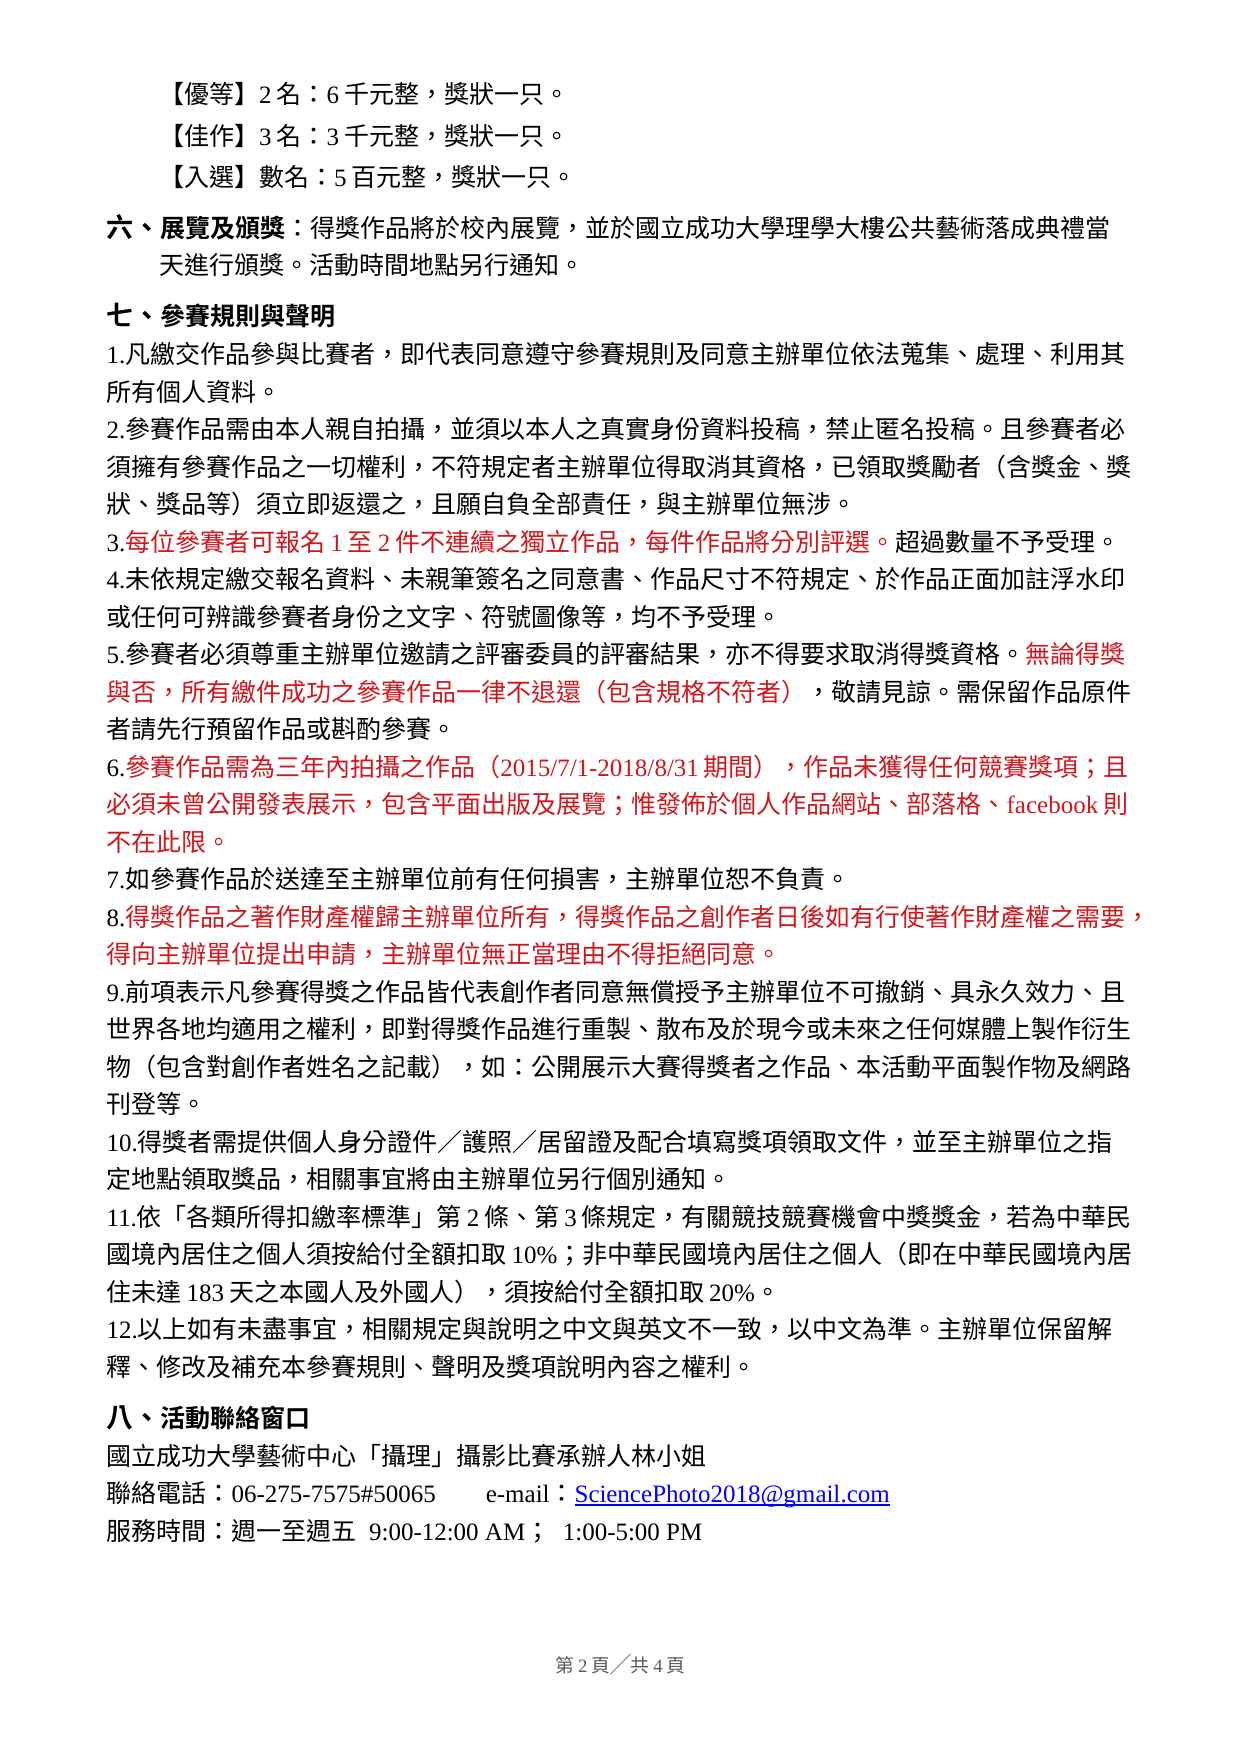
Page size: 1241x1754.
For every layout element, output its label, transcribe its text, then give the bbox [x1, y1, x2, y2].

list 凡繳交作品參與比賽者，即代表同意遵守參賽規則及同意主辦單位依法蒐集、處理、利用其所有個人資料。 [106, 333, 1134, 408]
list 每位參賽者可報名1至2件不連續之獨立作品，每件作品將分別評選。超過數量不予受理。 [106, 521, 1134, 558]
text 【優等】2名：6千元整，獎狀一只。 [159, 75, 1134, 111]
list 前項表示凡參賽得獎之作品皆代表創作者同意無償授予主辦單位不可撤銷、具永久效力、且世界各地均適用之權利，即對得獎作品進行重製、散布及於現今或未來之任何媒體上製作衍生物（包含對創作者姓名之記載），如：公開展示大賽得獎者之作品、本活動平面製作物及網路刊登等。 [106, 971, 1134, 1121]
text 【入選】數名：5百元整，獎狀一只。 [159, 157, 1134, 194]
list 以上如有未盡事宜，相關規定與說明之中文與英文不一致，以中文為準。主辦單位保留解釋、修改及補充本參賽規則、聲明及獎項說明內容之權利。 [106, 1308, 1134, 1383]
text 國立成功大學藝術中心「攝理」攝影比賽承辦人林小姐 [106, 1435, 1134, 1473]
list 如參賽作品於送達至主辦單位前有任何損害，主辦單位恕不負責。 [106, 858, 1134, 896]
list 未依規定繳交報名資料、未親筆簽名之同意書、作品尺寸不符規定、於作品正面加註浮水印或任何可辨識參賽者身份之文字、符號圖像等，均不予受理。 [106, 558, 1134, 633]
text 聯絡電話：06-275-7575#50065 e-mail：SciencePhoto2018@gmail.com [106, 1473, 1134, 1510]
text 七、參賽規則與聲明 [106, 294, 1134, 333]
list 得獎作品之著作財產權歸主辦單位所有，得獎作品之創作者日後如有行使著作財產權之需要，得向主辦單位提出申請，主辦單位無正當理由不得拒絕同意。 [106, 896, 1134, 971]
text 八、活動聯絡窗口 [106, 1396, 1134, 1435]
list 參賽者必須尊重主辦單位邀請之評審委員的評審結果，亦不得要求取消得獎資格。無論得獎與否，所有繳件成功之參賽作品一律不退還（包含規格不符者），敬請見諒。需保留作品原件者請先行預留作品或斟酌參賽。 [106, 633, 1134, 746]
list 得獎者需提供個人身分證件／護照／居留證及配合填寫獎項領取文件，並至主辦單位之指定地點領取獎品，相關事宜將由主辦單位另行個別通知。 [106, 1121, 1134, 1196]
list 參賽作品需由本人親自拍攝，並須以本人之真實身份資料投稿，禁止匿名投稿。且參賽者必須擁有參賽作品之一切權利，不符規定者主辦單位得取消其資格，已領取獎勵者（含獎金、獎狀、獎品等）須立即返還之，且願自負全部責任，與主辦單位無涉。 [106, 408, 1134, 521]
text 六、展覽及頒獎：得獎作品將於校內展覽，並於國立成功大學理學大樓公共藝術落成典禮當天進行頒獎。活動時間地點另行通知。 [106, 206, 1134, 282]
list 參賽作品需為三年內拍攝之作品（2015/7/1-2018/8/31期間），作品未獲得任何競賽獎項；且必須未曾公開發表展示，包含平面出版及展覽；惟發佈於個人作品網站、部落格、facebook則不在此限。 [106, 746, 1134, 858]
text 服務時間：週一至週五 9:00-12:00 AM； 1:00-5:00 PM [106, 1510, 1134, 1548]
text 【佳作】3名：3千元整，獎狀一只。 [159, 116, 1134, 152]
list 依「各類所得扣繳率標準」第2條、第3條規定，有關競技競賽機會中獎獎金，若為中華民國境內居住之個人須按給付全額扣取10%；非中華民國境內居住之個人（即在中華民國境內居住未達183天之本國人及外國人），須按給付全額扣取20%。 [106, 1196, 1134, 1308]
